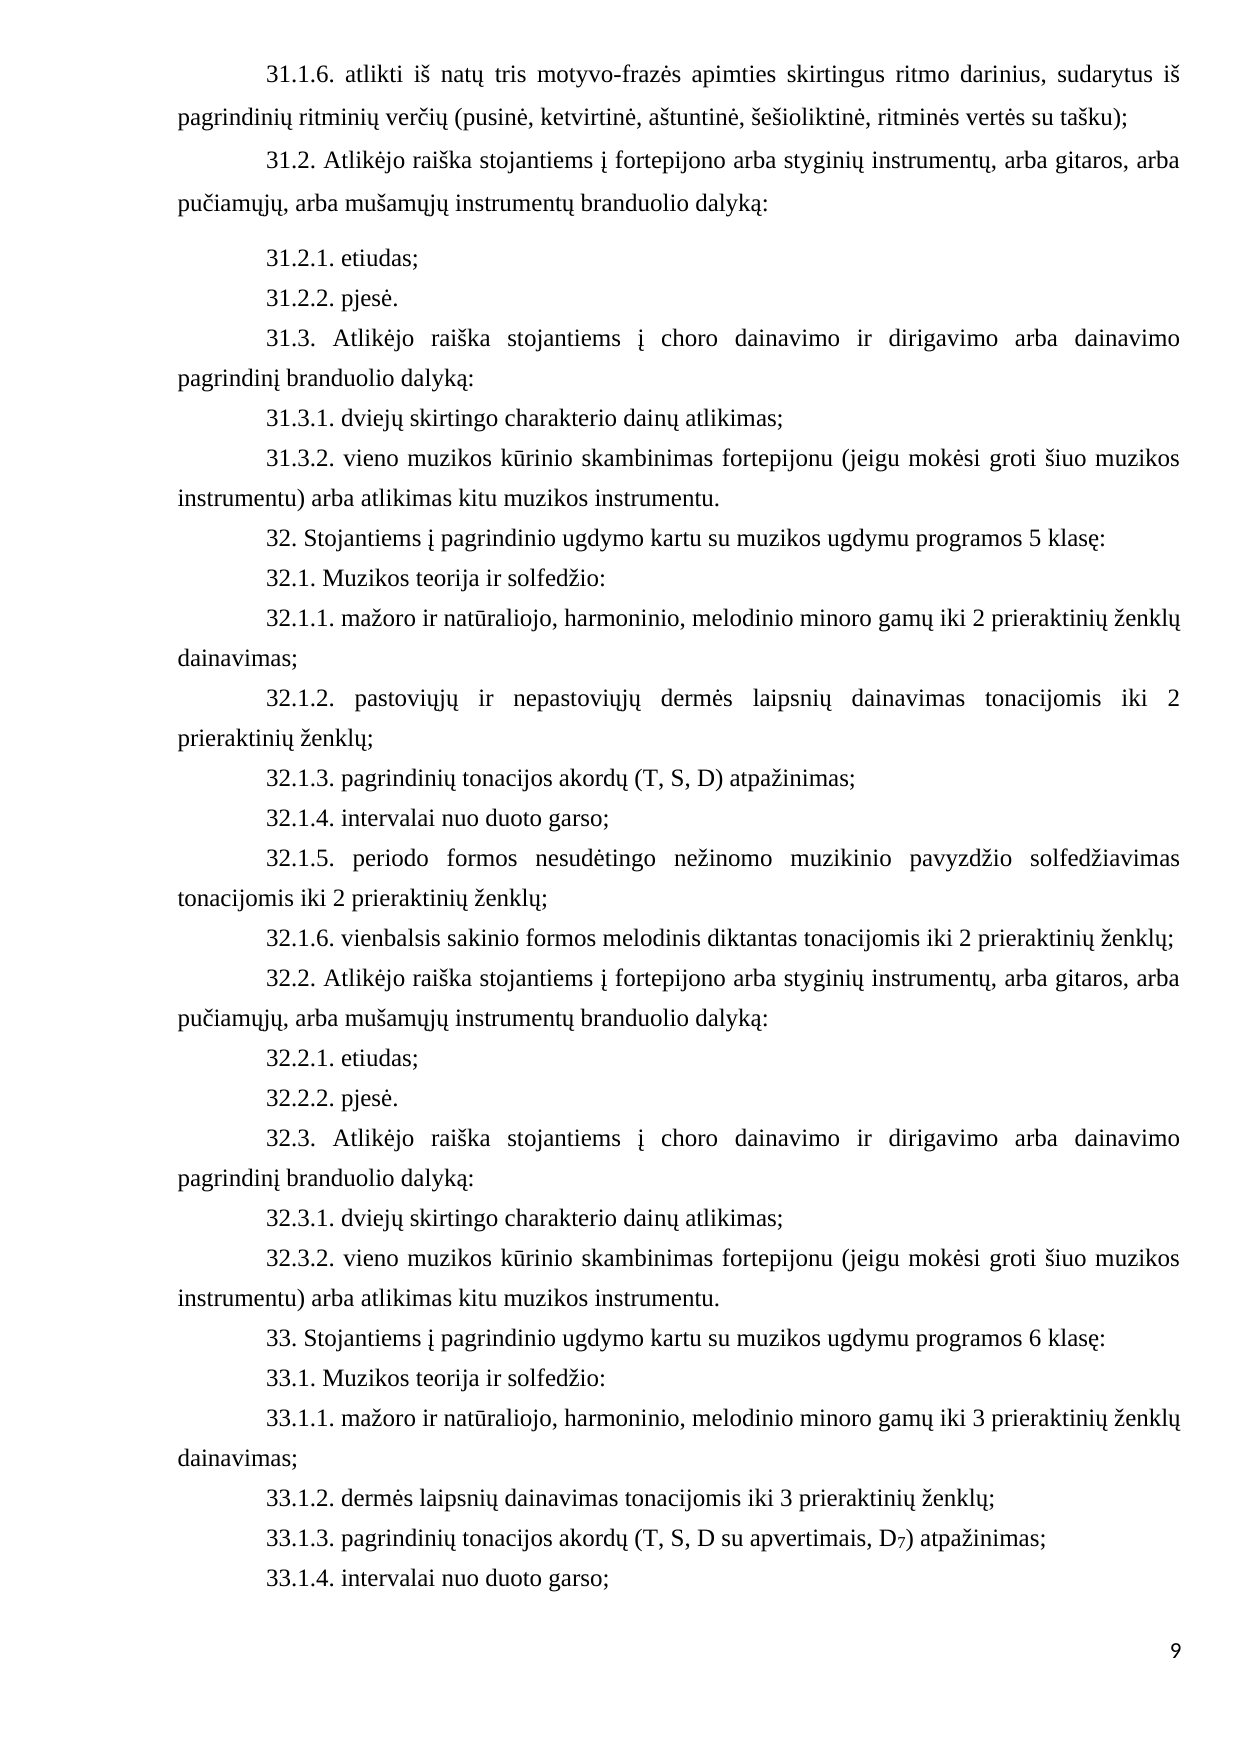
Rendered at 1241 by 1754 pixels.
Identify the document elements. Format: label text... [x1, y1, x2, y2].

text 33.1. Muzikos teorija ir solfedžio: [177, 1352, 1181, 1392]
text 32.1.3. pagrindinių tonacijos akordų (T, S, D) atpažinimas; [177, 752, 1181, 792]
text 32.1.5. periodo formos nesudėtingo nežinomo muzikinio pavyzdžio solfedžiavimas tonacijomis iki 2 prieraktinių ženklų; [177, 832, 1181, 912]
text 32.3. Atlikėjo raiška stojantiems į choro dainavimo ir dirigavimo arba dainavimo pagrindinį branduolio dalyką: [177, 1112, 1181, 1192]
text 33.1.3. pagrindinių tonacijos akordų (T, S, D su apvertimais, D7) atpažinimas; [177, 1512, 1181, 1552]
text 33.1.1. mažoro ir natūraliojo, harmoninio, melodinio minoro gamų iki 3 prieraktinių ženklų dainavimas; [177, 1392, 1181, 1472]
text 33.1.2. dermės laipsnių dainavimas tonacijomis iki 3 prieraktinių ženklų; [177, 1472, 1181, 1512]
text 32.1.1. mažoro ir natūraliojo, harmoninio, melodinio minoro gamų iki 2 prieraktinių ženklų dainavimas; [177, 592, 1181, 672]
text 32.3.1. dviejų skirtingo charakterio dainų atlikimas; [177, 1192, 1181, 1232]
text 31.3.1. dviejų skirtingo charakterio dainų atlikimas; [177, 392, 1181, 432]
text 32. Stojantiems į pagrindinio ugdymo kartu su muzikos ugdymu programos 5 klasę: [177, 512, 1181, 552]
text 31.2.2. pjesė. [177, 272, 1181, 312]
text 32.1.4. intervalai nuo duoto garso; [177, 792, 1181, 832]
text 31.3.2. vieno muzikos kūrinio skambinimas fortepijonu (jeigu mokėsi groti šiuo muzikos instrumentu) arba atlikimas kitu muzikos instrumentu. [177, 432, 1181, 512]
text 32.2.1. etiudas; [177, 1032, 1181, 1072]
text 31.3. Atlikėjo raiška stojantiems į choro dainavimo ir dirigavimo arba dainavimo pagrindinį branduolio dalyką: [177, 312, 1181, 392]
text 32.2. Atlikėjo raiška stojantiems į fortepijono arba styginių instrumentų, arba gitaros, arba pučiamųjų, arba mušamųjų instrumentų branduolio dalyką: [177, 952, 1181, 1032]
text 32.2.2. pjesė. [177, 1072, 1181, 1112]
text 32.3.2. vieno muzikos kūrinio skambinimas fortepijonu (jeigu mokėsi groti šiuo muzikos instrumentu) arba atlikimas kitu muzikos instrumentu. [177, 1232, 1181, 1312]
text 33.1.4. intervalai nuo duoto garso; [177, 1552, 1181, 1592]
text 32.1.6. vienbalsis sakinio formos melodinis diktantas tonacijomis iki 2 prieraktinių ženklų; [177, 912, 1181, 952]
text 31.2.1. etiudas; [177, 232, 1181, 272]
text 32.1.2. pastoviųjų ir nepastoviųjų dermės laipsnių dainavimas tonacijomis iki 2 prieraktinių ženklų; [177, 672, 1181, 752]
text 32.1. Muzikos teorija ir solfedžio: [177, 552, 1181, 592]
text 31.1.6. atlikti iš natų tris motyvo-frazės apimties skirtingus ritmo darinius, sudarytus iš pagrindinių ritminių verčių (pusinė, ketvirtinė, aštuntinė, šešioliktinė, ritminės vertės su tašku); [177, 59, 1181, 131]
text 31.2. Atlikėjo raiška stojantiems į fortepijono arba styginių instrumentų, arba gitaros, arba pučiamųjų, arba mušamųjų instrumentų branduolio dalyką: [177, 145, 1181, 217]
text 33. Stojantiems į pagrindinio ugdymo kartu su muzikos ugdymu programos 6 klasę: [177, 1312, 1181, 1352]
